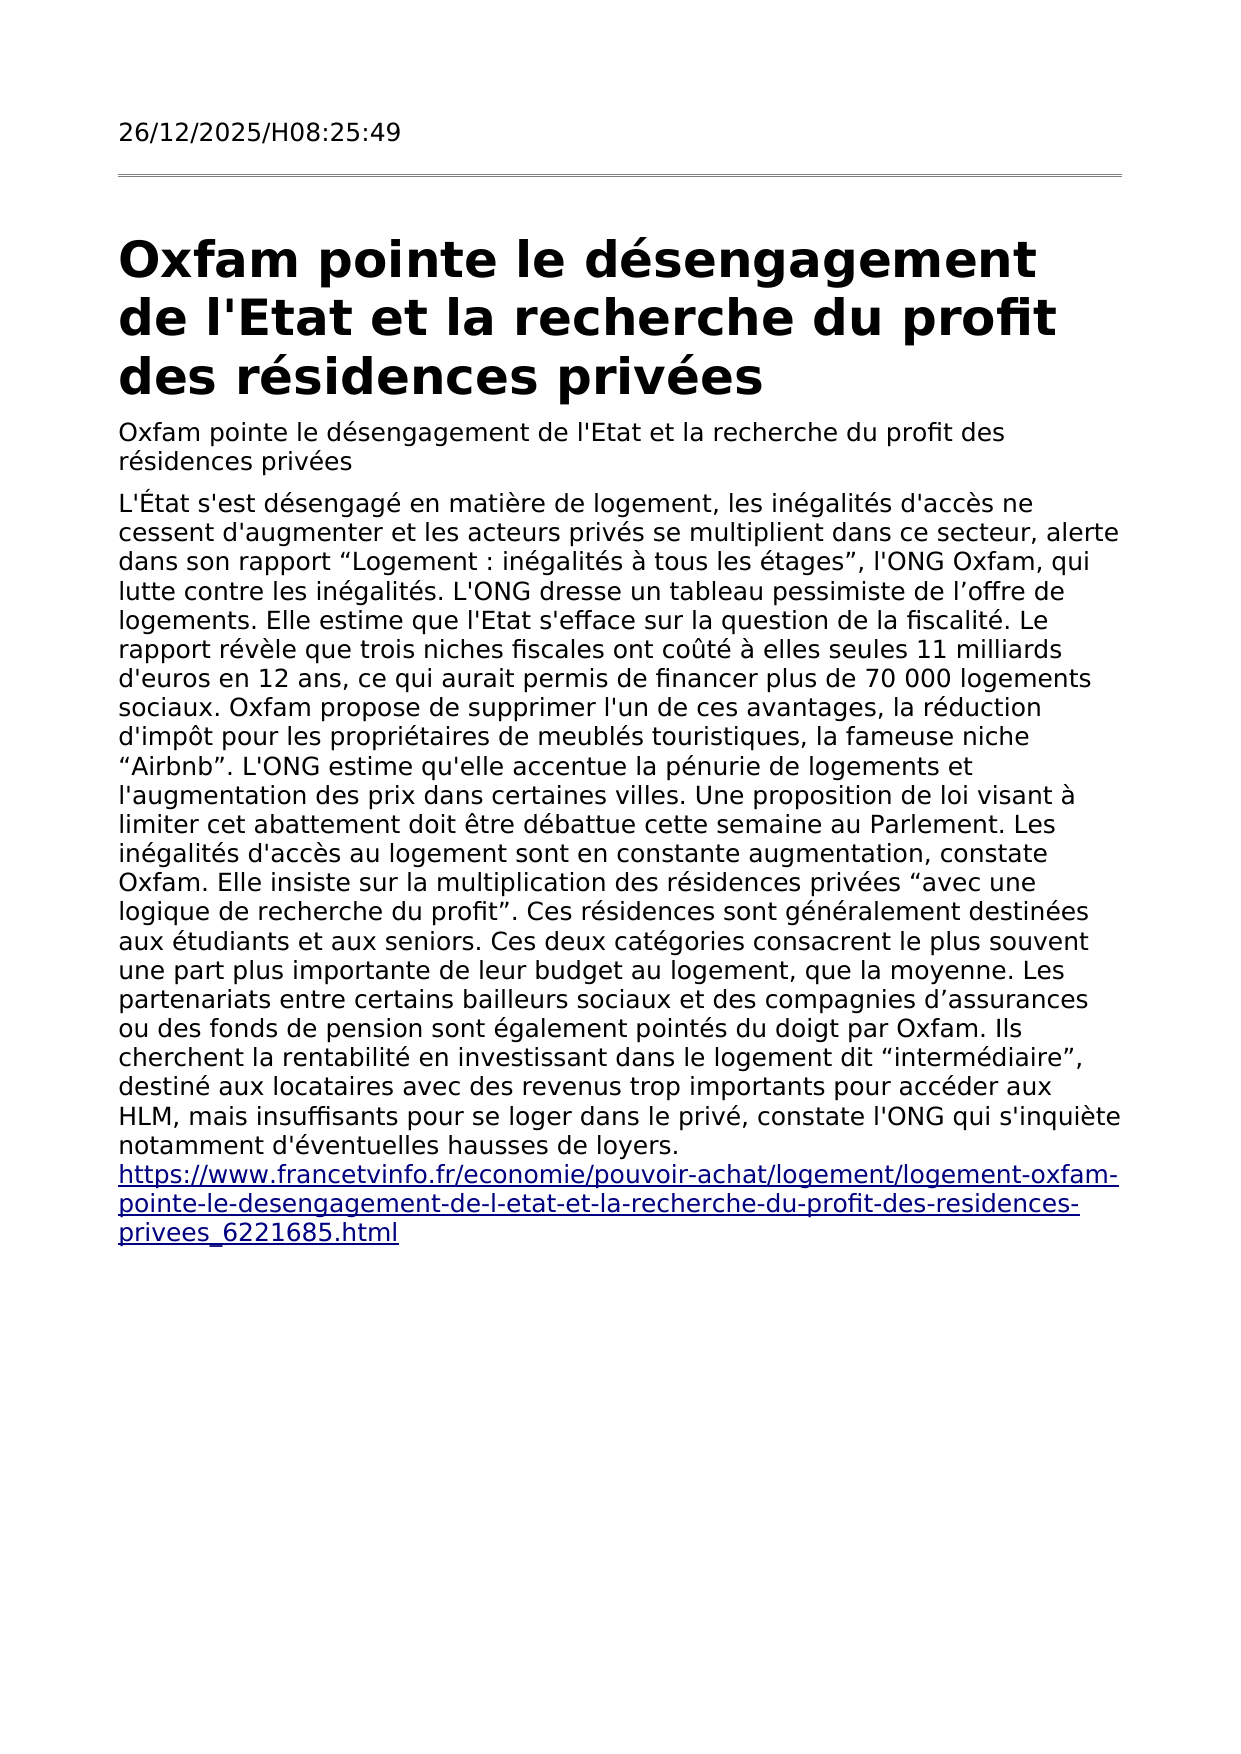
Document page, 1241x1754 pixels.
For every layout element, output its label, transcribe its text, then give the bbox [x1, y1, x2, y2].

text Oxfam pointe le désengagement de l'Etat et la recherche du profit des résidences privées [118, 418, 1122, 477]
text 26/12/2025/H08:25:49 [118, 118, 1122, 147]
subtitle Oxfam pointe le désengagement de l'Etat et la recherche du profit des résidences privées [118, 231, 1122, 406]
text L'État s'est désengagé en matière de logement, les inégalités d'accès ne cessent d'augmenter et les acteurs privés se multiplient dans ce secteur, alerte dans son rapport “Logement : inégalités à tous les étages”, l'ONG Oxfam, qui lutte contre les inégalités. L'ONG dresse un tableau pessimiste de l’offre de logements. Elle estime que l'Etat s'efface sur la question de la fiscalité. Le rapport révèle que trois niches fiscales ont coûté à elles seules 11 milliards d'euros en 12 ans, ce qui aurait permis de financer plus de 70 000 logements sociaux. Oxfam propose de supprimer l'un de ces avantages, la réduction d'impôt pour les propriétaires de meublés touristiques, la fameuse niche “Airbnb”. L'ONG estime qu'elle accentue la pénurie de logements et l'augmentation des prix dans certaines villes. Une proposition de loi visant à limiter cet abattement doit être débattue cette semaine au Parlement. Les inégalités d'accès au logement sont en constante augmentation, constate Oxfam. Elle insiste sur la multiplication des résidences privées “avec une logique de recherche du profit”. Ces résidences sont généralement destinées aux étudiants et aux seniors. Ces deux catégories consacrent le plus souvent une part plus importante de leur budget au logement, que la moyenne. Les partenariats entre certains bailleurs sociaux et des compagnies d’assurances ou des fonds de pension sont également pointés du doigt par Oxfam. Ils cherchent la rentabilité en investissant dans le logement dit “intermédiaire”, destiné aux locataires avec des revenus trop importants pour accéder aux HLM, mais insuffisants pour se loger dans le privé, constate l'ONG qui s'inquiète notamment d'éventuelles hausses de loyers. https://www.francetvinfo.fr/economie/pouvoir-achat/logement/logement-oxfam-pointe-le-desengagement-de-l-etat-et-la-recherche-du-profit-des-residences-privees_6221685.html [118, 489, 1122, 1247]
